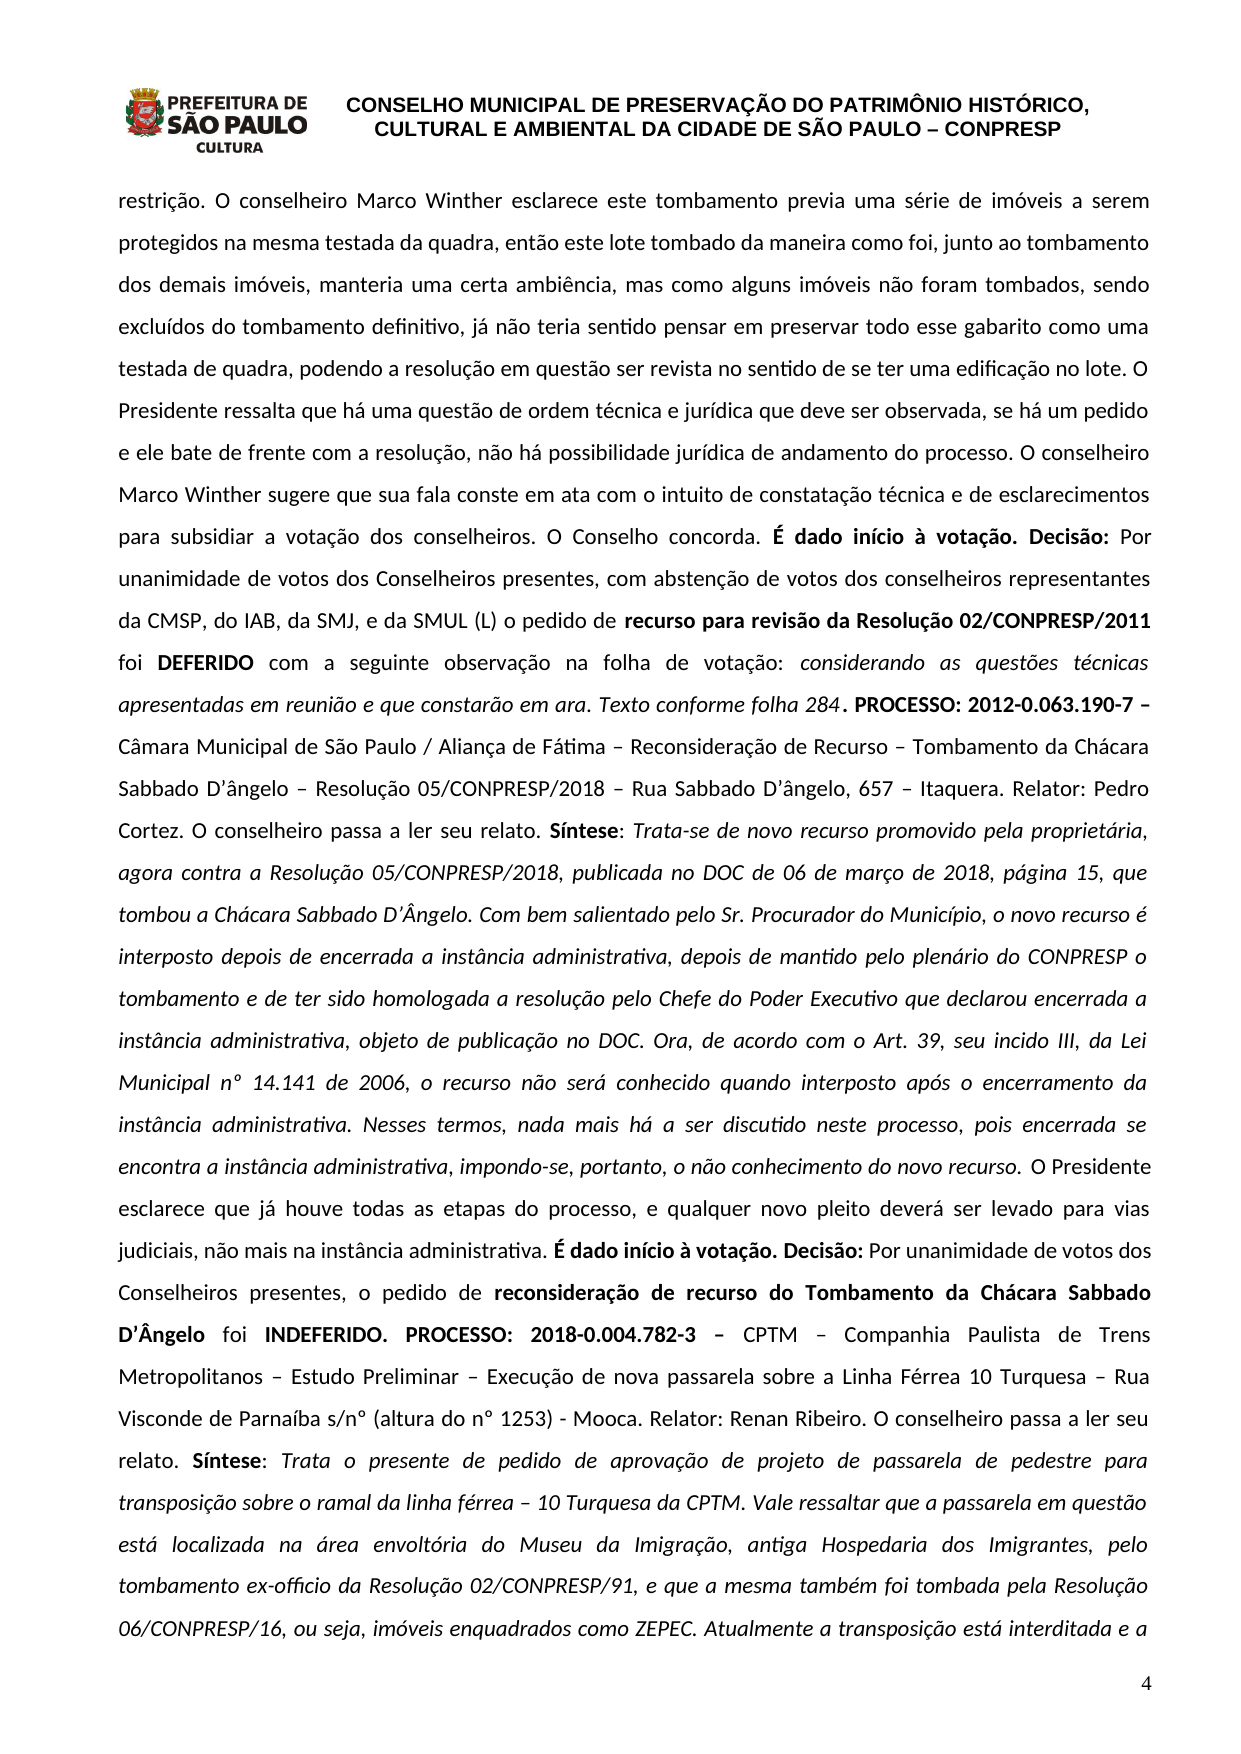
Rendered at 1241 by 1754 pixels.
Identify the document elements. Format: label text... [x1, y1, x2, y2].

text restrição. O conselheiro Marco Winther esclarece este tombamento previa uma série de imóveis a serem protegidos na mesma testada da quadra, então este lote tombado da maneira como foi, junto ao tombamento dos demais imóveis, manteria uma certa ambiência, mas como alguns imóveis não foram tombados, sendo excluídos do tombamento definitivo, já não teria sentido pensar em preservar todo esse gabarito como uma testada de quadra, podendo a resolução em questão ser revista no sentido de se ter uma edificação no lote. O Presidente ressalta que há uma questão de ordem técnica e jurídica que deve ser observada, se há um pedido e ele bate de frente com a resolução, não há possibilidade jurídica de andamento do processo. O conselheiro Marco Winther sugere que sua fala conste em ata com o intuito de constatação técnica e de esclarecimentos para subsidiar a votação dos conselheiros. O Conselho concorda. É dado início à votação. Decisão: Por unanimidade de votos dos Conselheiros presentes, com abstenção de votos dos conselheiros representantes da CMSP, do IAB, da SMJ, e da SMUL (L) o pedido de recurso para revisão da Resolução 02/CONPRESP/2011 foi DEFERIDO com a seguinte observação na folha de votação: considerando as questões técnicas apresentadas em reunião e que constarão em ara. Texto conforme folha 284. PROCESSO: 2012-0.063.190-7 – Câmara Municipal de São Paulo / Aliança de Fátima – Reconsideração de Recurso – Tombamento da Chácara Sabbado D’ângelo – Resolução 05/CONPRESP/2018 – Rua Sabbado D’ângelo, 657 – Itaquera. Relator: Pedro Cortez. O conselheiro passa a ler seu relato. Síntese: Trata-se de novo recurso promovido pela proprietária, agora contra a Resolução 05/CONPRESP/2018, publicada no DOC de 06 de março de 2018, página 15, que tombou a Chácara Sabbado D’Ângelo. Com bem salientado pelo Sr. Procurador do Município, o novo recurso é interposto depois de encerrada a instância administrativa, depois de mantido pelo plenário do CONPRESP o tombamento e de ter sido homologada a resolução pelo Chefe do Poder Executivo que declarou encerrada a instância administrativa, objeto de publicação no DOC. Ora, de acordo com o Art. 39, seu incido III, da Lei Municipal nº 14.141 de 2006, o recurso não será conhecido quando interposto após o encerramento da instância administrativa. Nesses termos, nada mais há a ser discutido neste processo, pois encerrada se encontra a instância administrativa, impondo-se, portanto, o não conhecimento do novo recurso. O Presidente esclarece que já houve todas as etapas do processo, e qualquer novo pleito deverá ser levado para vias judiciais, não mais na instância administrativa. É dado início à votação. Decisão: Por unanimidade de votos dos Conselheiros presentes, o pedido de reconsideração de recurso do Tombamento da Chácara Sabbado D’Ângelo foi INDEFERIDO. PROCESSO: 2018-0.004.782-3 – CPTM – Companhia Paulista de Trens Metropolitanos – Estudo Preliminar – Execução de nova passarela sobre a Linha Férrea 10 Turquesa – Rua Visconde de Parnaíba s/nº (altura do nº 1253) - Mooca. Relator: Renan Ribeiro. O conselheiro passa a ler seu relato. Síntese: Trata o presente de pedido de aprovação de projeto de passarela de pedestre para transposição sobre o ramal da linha férrea – 10 Turquesa da CPTM. Vale ressaltar que a passarela em questão está localizada na área envoltória do Museu da Imigração, antiga Hospedaria dos Imigrantes, pelo tombamento ex-officio da Resolução 02/CONPRESP/91, e que a mesma também foi tombada pela Resolução 06/CONPRESP/16, ou seja, imóveis enquadrados como ZEPEC. Atualmente a transposição está interditada e a [118, 186, 1152, 1642]
